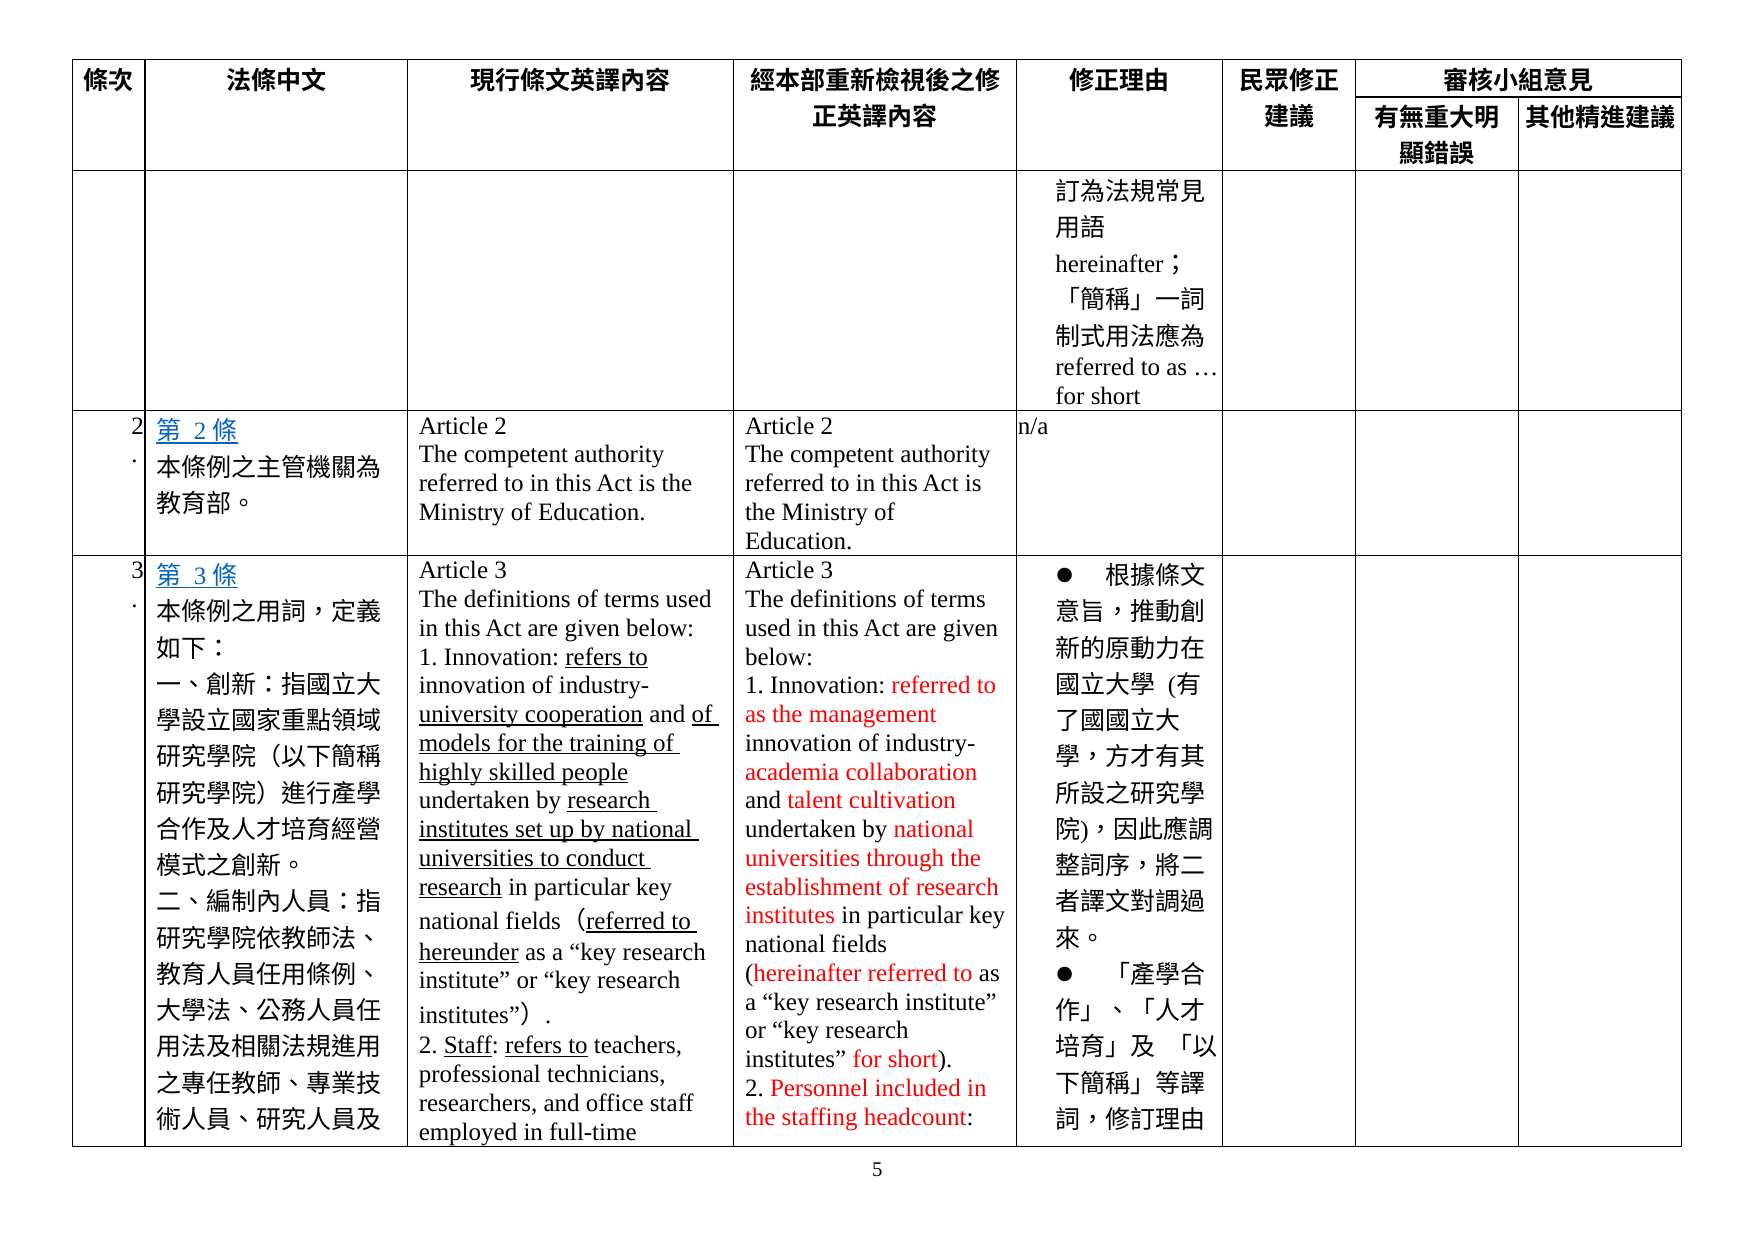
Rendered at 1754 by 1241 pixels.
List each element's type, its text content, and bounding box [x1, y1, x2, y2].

table_cell [1519, 171, 1681, 410]
table_header 修正理由 [1017, 60, 1222, 170]
table_cell [1223, 411, 1355, 554]
table_cell Article 2 The competent authority referred to in this Act is the Ministry of Education. [408, 411, 733, 554]
table_cell 第 2 條 本條例之主管機關為教育部。 [146, 411, 407, 554]
table_cell [1519, 411, 1681, 554]
table_cell [73, 411, 144, 554]
table_header 審核小組意見 [1356, 60, 1681, 96]
table_cell [408, 171, 733, 410]
table_cell 其他精進建議 [1519, 98, 1681, 170]
table_cell [1356, 171, 1518, 410]
table_cell 訂為法規常見用語hereinafter；「簡稱」一詞 制式用法應為 referred to as …for short [1017, 171, 1222, 410]
table_cell 第 3 條 本條例之用詞，定義如下： 一、創新：指國立大學設立國家重點領域研究學院（以下簡稱研究學院）進行產學合作及人才培育經營模式之創新。 二、編制內人員：指研究學院依教師法、教育人員任用條例、大學法、公務人員任用法及相關法規進用之專任教師、專業技術人員、研究人員及 [146, 556, 407, 1146]
table_cell Article 2 The competent authority referred to in this Act is the Ministry of Education. [734, 411, 1016, 554]
table_header 法條中文 [146, 60, 407, 170]
table_header 現行條文英譯內容 [408, 60, 733, 170]
table_cell 根據條文意旨，推動創新的原動力在國立大學 (有了國國立大學，方才有其所設之研究學院)，因此應調整詞序，將二者譯文對調過來。 「產學合作」、「人才培育」及 「以下簡稱」等譯詞，修訂理由 [1017, 556, 1222, 1146]
table_header 經本部重新檢視後之修正英譯內容 [734, 60, 1016, 170]
table_header 民眾修正建議 [1223, 60, 1355, 170]
table_cell [734, 171, 1016, 410]
table_header 條次 [73, 60, 144, 170]
table_cell 有無重大明顯錯誤 [1356, 98, 1518, 170]
table_cell [1223, 171, 1355, 410]
table_cell [73, 556, 144, 1146]
table_cell [1223, 556, 1355, 1146]
table_cell [73, 171, 144, 410]
table_cell Article 3 The definitions of terms used in this Act are given below: 1. Innovation: referred to as the management innovation of industry-academia collaboration and talent cultivation undertaken by national universities through the establishment of research institutes in particular key national fields (hereinafter referred to as a “key research institute” or “key research institutes” for short). 2. Personnel included in the staffing headcount: [734, 556, 1016, 1146]
table_cell [1519, 556, 1681, 1146]
table_cell [1356, 556, 1518, 1146]
table_cell n/a [1017, 411, 1222, 554]
table_cell Article 3 The definitions of terms used in this Act are given below: 1. Innovation: refers to innovation of industry-university cooperation and of models for the training of highly skilled people undertaken by research institutes set up by national universities to conduct research in particular key national fields（referred to hereunder as a “key research institute” or “key research institutes”）. 2. Staff: refers to teachers, professional technicians, researchers, and office staff employed in full-time [408, 556, 733, 1146]
table_cell [146, 171, 407, 410]
table_cell [1356, 411, 1518, 554]
